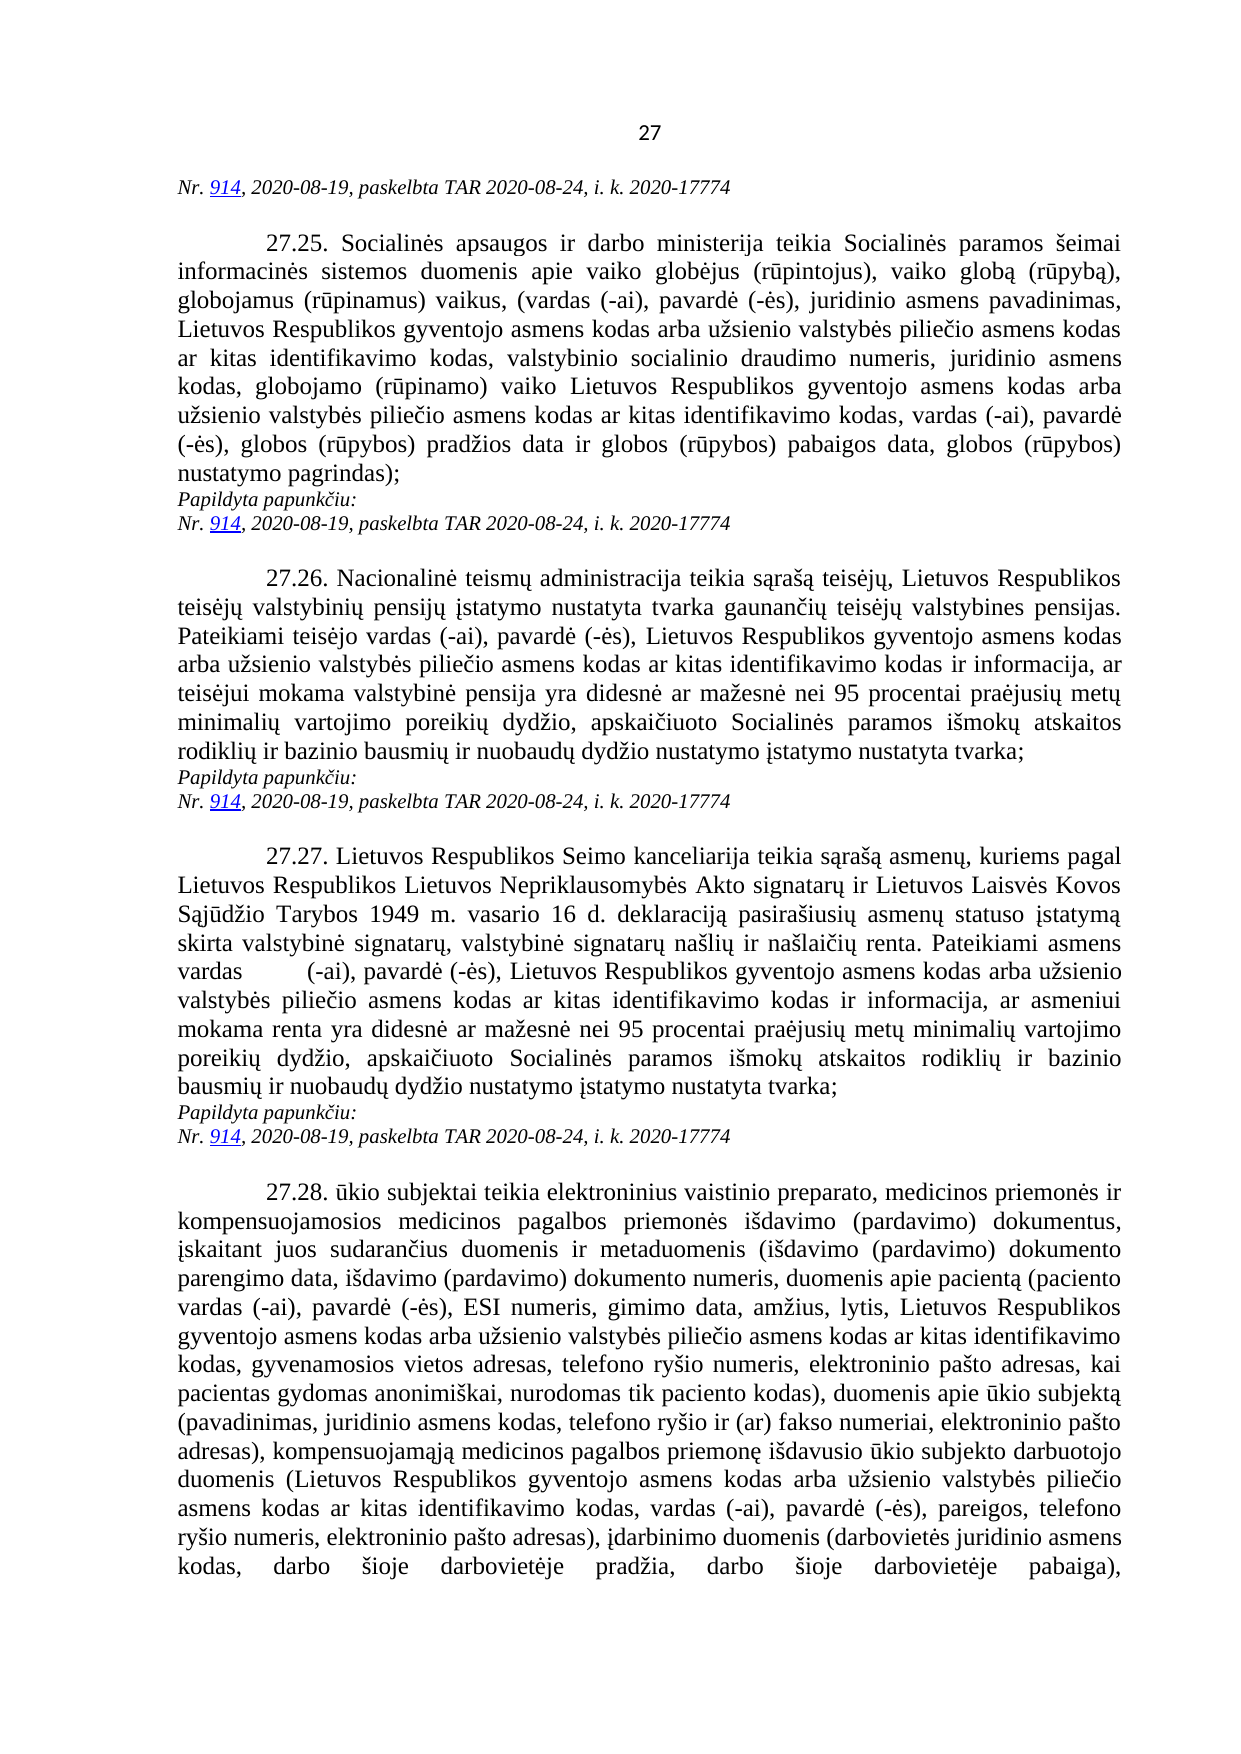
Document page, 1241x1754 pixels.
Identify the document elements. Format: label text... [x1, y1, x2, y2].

text Nr. 914, 2020-08-19, paskelbta TAR 2020-08-24, i. k. 2020-17774 [177, 1124, 1122, 1148]
text Nr. 914, 2020-08-19, paskelbta TAR 2020-08-24, i. k. 2020-17774 [177, 511, 1122, 534]
text 27.26. Nacionalinė teismų administracija teikia sąrašą teisėjų, Lietuvos Respublikos teisėjų valstybinių pensijų įstatymo nustatyta tvarka gaunančių teisėjų valstybines pensijas. Pateikiami teisėjo vardas (-ai), pavardė (-ės), Lietuvos Respublikos gyventojo asmens kodas arba užsienio valstybės piliečio asmens kodas ar kitas identifikavimo kodas ir informacija, ar teisėjui mokama valstybinė pensija yra didesnė ar mažesnė nei 95 procentai praėjusių metų minimalių vartojimo poreikių dydžio, apskaičiuoto Socialinės paramos išmokų atskaitos rodiklių ir bazinio bausmių ir nuobaudų dydžio nustatymo įstatymo nustatyta tvarka; [177, 563, 1122, 764]
text 27.28. ūkio subjektai teikia elektroninius vaistinio preparato, medicinos priemonės ir kompensuojamosios medicinos pagalbos priemonės išdavimo (pardavimo) dokumentus, įskaitant juos sudarančius duomenis ir metaduomenis (išdavimo (pardavimo) dokumento parengimo data, išdavimo (pardavimo) dokumento numeris, duomenis apie pacientą (paciento vardas (-ai), pavardė (-ės), ESI numeris, gimimo data, amžius, lytis, Lietuvos Respublikos gyventojo asmens kodas arba užsienio valstybės piliečio asmens kodas ar kitas identifikavimo kodas, gyvenamosios vietos adresas, telefono ryšio numeris, elektroninio pašto adresas, kai pacientas gydomas anonimiškai, nurodomas tik paciento kodas), duomenis apie ūkio subjektą (pavadinimas, juridinio asmens kodas, telefono ryšio ir (ar) fakso numeriai, elektroninio pašto adresas), kompensuojamąją medicinos pagalbos priemonę išdavusio ūkio subjekto darbuotojo duomenis (Lietuvos Respublikos gyventojo asmens kodas arba užsienio valstybės piliečio asmens kodas ar kitas identifikavimo kodas, vardas (-ai), pavardė (-ės), pareigos, telefono ryšio numeris, elektroninio pašto adresas), įdarbinimo duomenis (darbovietės juridinio asmens kodas, darbo šioje darbovietėje pradžia, darbo šioje darbovietėje pabaiga), [177, 1177, 1122, 1579]
text Papildyta papunkčiu: [177, 1100, 1122, 1124]
text Nr. 914, 2020-08-19, paskelbta TAR 2020-08-24, i. k. 2020-17774 [177, 175, 1122, 199]
text Papildyta papunkčiu: [177, 764, 1122, 789]
text Papildyta papunkčiu: [177, 486, 1122, 511]
text 27.27. Lietuvos Respublikos Seimo kanceliarija teikia sąrašą asmenų, kuriems pagal Lietuvos Respublikos Lietuvos Nepriklausomybės Akto signatarų ir Lietuvos Laisvės Kovos Sąjūdžio Tarybos 1949 m. vasario 16 d. deklaraciją pasirašiusių asmenų statuso įstatymą skirta valstybinė signatarų, valstybinė signatarų našlių ir našlaičių renta. Pateikiami asmens vardas (-ai), pavardė (-ės), Lietuvos Respublikos gyventojo asmens kodas arba užsienio valstybės piliečio asmens kodas ar kitas identifikavimo kodas ir informacija, ar asmeniui mokama renta yra didesnė ar mažesnė nei 95 procentai praėjusių metų minimalių vartojimo poreikių dydžio, apskaičiuoto Socialinės paramos išmokų atskaitos rodiklių ir bazinio bausmių ir nuobaudų dydžio nustatymo įstatymo nustatyta tvarka; [177, 841, 1122, 1100]
text 27.25. Socialinės apsaugos ir darbo ministerija teikia Socialinės paramos šeimai informacinės sistemos duomenis apie vaiko globėjus (rūpintojus), vaiko globą (rūpybą), globojamus (rūpinamus) vaikus, (vardas (-ai), pavardė (-ės), juridinio asmens pavadinimas, Lietuvos Respublikos gyventojo asmens kodas arba užsienio valstybės piliečio asmens kodas ar kitas identifikavimo kodas, valstybinio socialinio draudimo numeris, juridinio asmens kodas, globojamo (rūpinamo) vaiko Lietuvos Respublikos gyventojo asmens kodas arba užsienio valstybės piliečio asmens kodas ar kitas identifikavimo kodas, vardas (-ai), pavardė (-ės), globos (rūpybos) pradžios data ir globos (rūpybos) pabaigos data, globos (rūpybos) nustatymo pagrindas); [177, 228, 1122, 486]
text Nr. 914, 2020-08-19, paskelbta TAR 2020-08-24, i. k. 2020-17774 [177, 789, 1122, 813]
